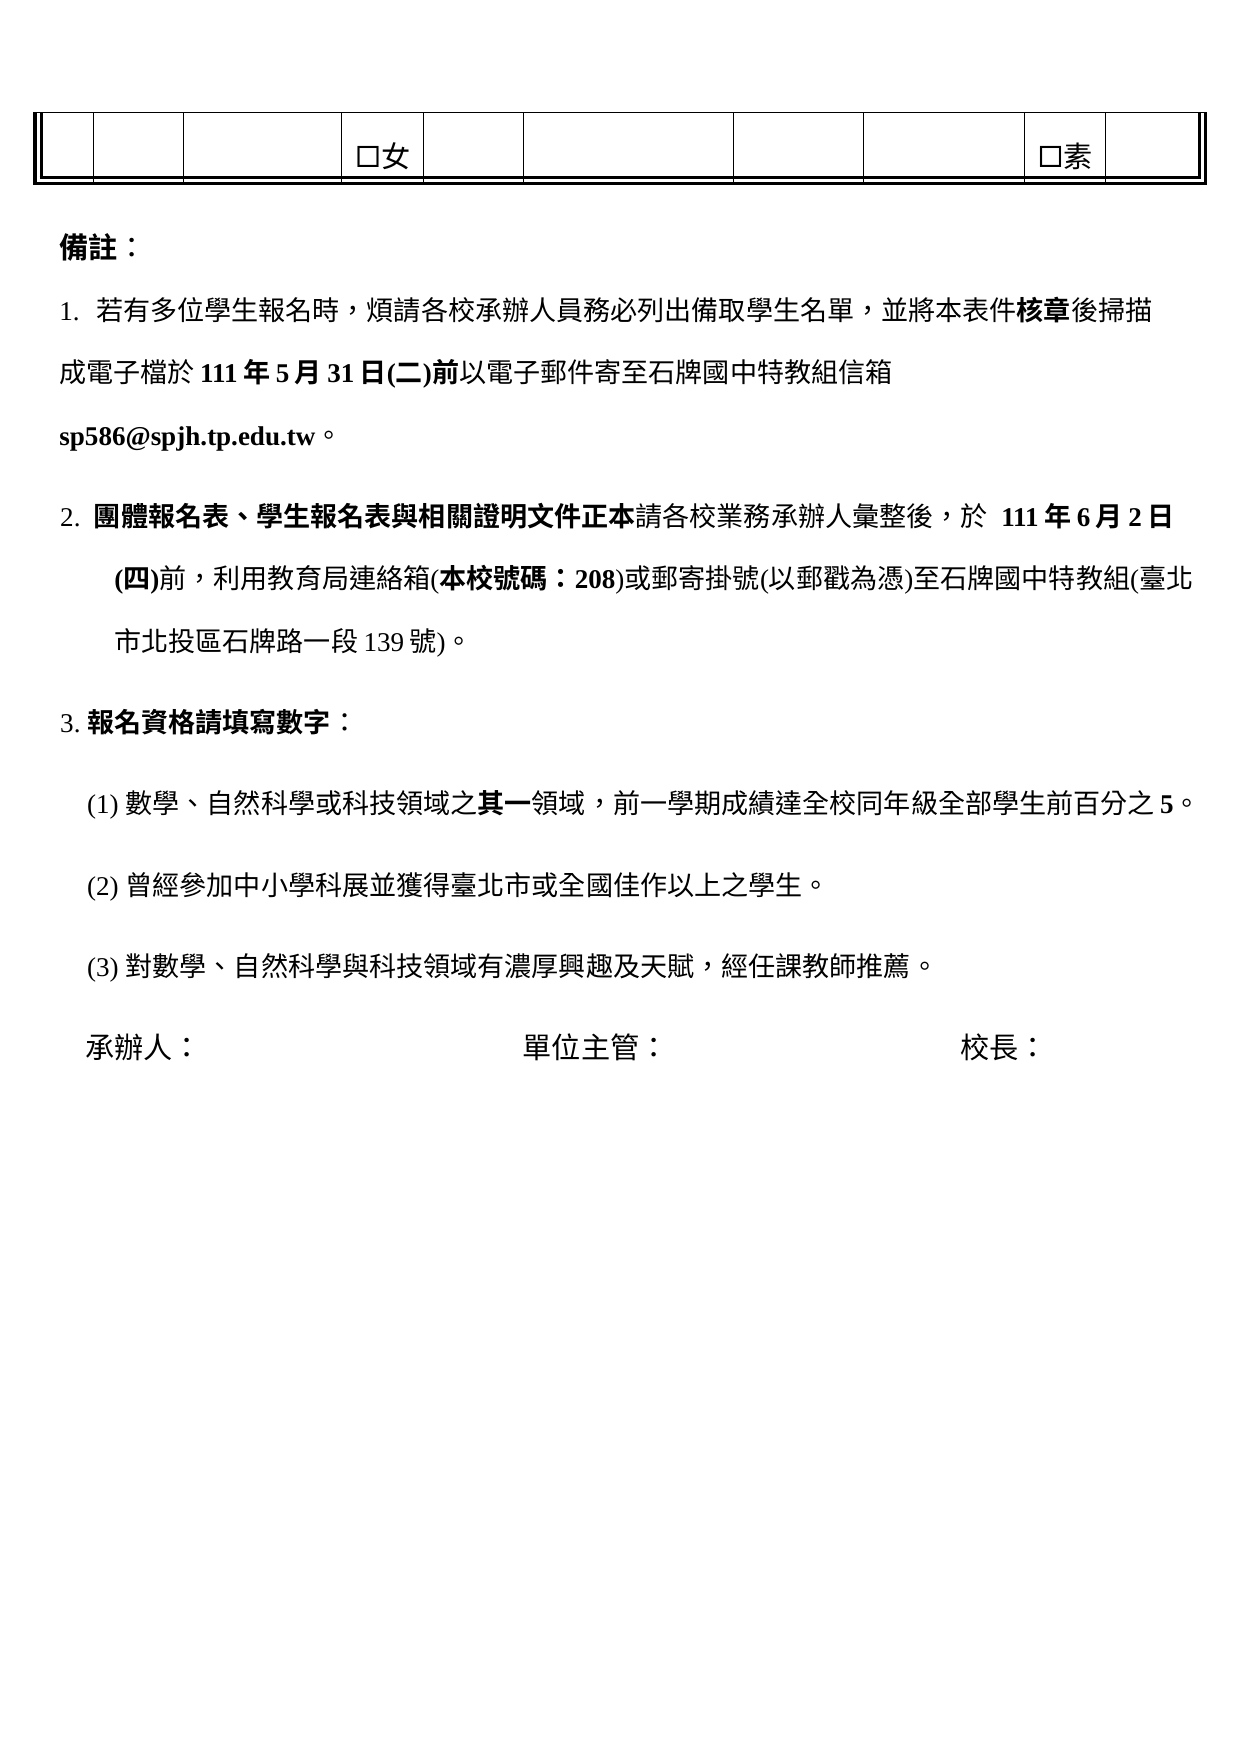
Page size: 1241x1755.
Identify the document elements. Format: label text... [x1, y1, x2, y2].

table_cell [184, 113, 341, 176]
table_cell [94, 113, 183, 176]
text 2. 團體報名表、學生報名表與相關證明文件正本請各校業務承辦人彙整後，於 111年6月2日(四)前，利用教育局連絡箱(本校號碼：208)或郵寄掛號(以郵戳為憑)至石牌國中特教組(臺北市北投區石牌路一段139號)。 [60, 473, 1211, 660]
text 備註： 1. 若有多位學生報名時，煩請各校承辦人員務必列出備取學生名單，並將本表件核章後掃描成電子檔於111年5月31日(二)前以電子郵件寄至石牌國中特教組信箱sp586@spjh.tp.edu.tw。 [59, 204, 1166, 454]
text (2) 曾經參加中小學科展並獲得臺北市或全國佳作以上之學生。 [60, 841, 1211, 904]
text (3) 對數學、自然科學與科技領域有濃厚興趣及天賦，經任課教師推薦。 [60, 923, 1211, 985]
table_cell [734, 113, 863, 176]
table_cell [424, 113, 523, 176]
table_cell [1106, 113, 1198, 176]
text (1) 數學、自然科學或科技領域之其一領域，前一學期成績達全校同年級全部學生前百分之5。 [60, 760, 1211, 823]
table_cell [43, 113, 93, 176]
text 3. 報名資格請填寫數字： [60, 679, 1211, 741]
table_cell [524, 113, 733, 176]
table_cell 素 [1025, 113, 1105, 176]
table_cell [864, 113, 1024, 176]
text 承辦人： 單位主管： 校長： [85, 1004, 1211, 1066]
table_cell 女 [342, 113, 423, 176]
